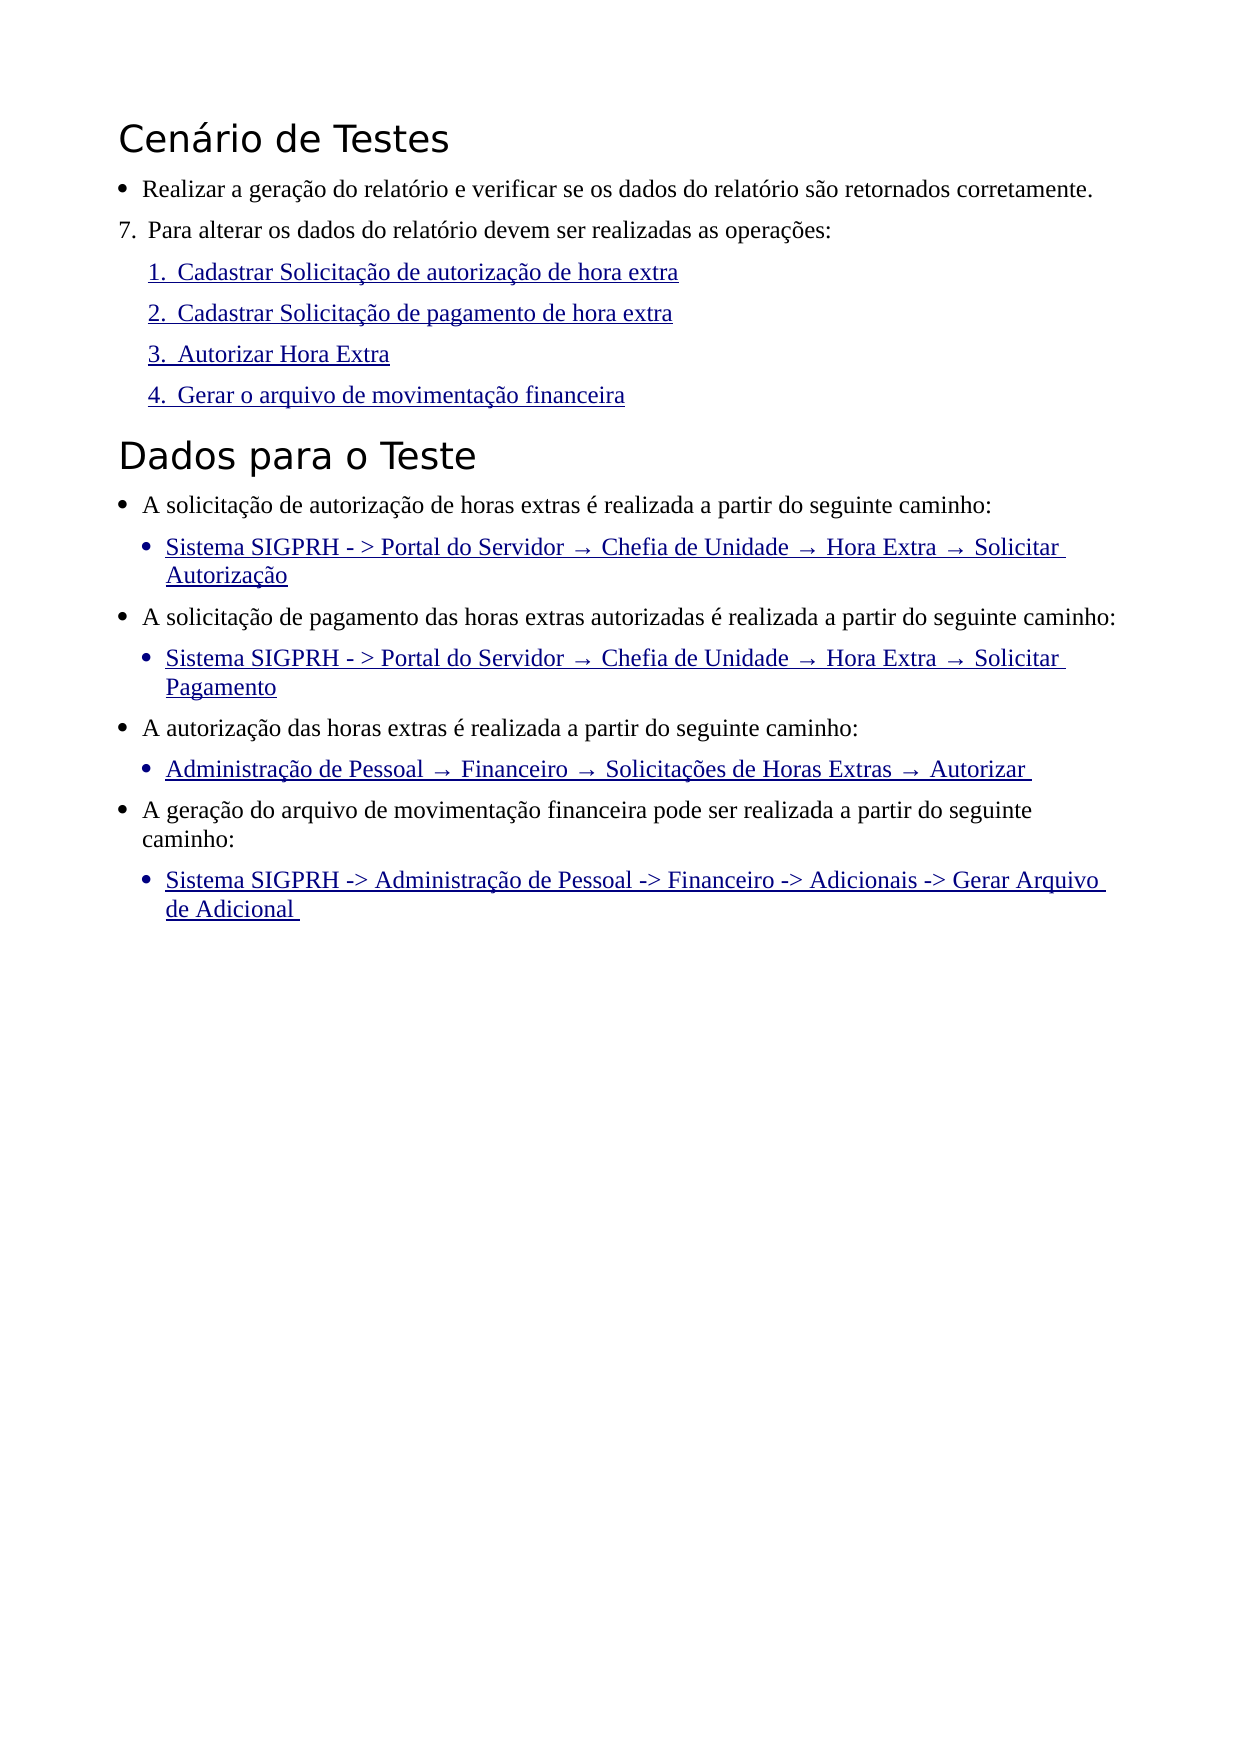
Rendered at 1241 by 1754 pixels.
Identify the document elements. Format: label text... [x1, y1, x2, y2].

list A solicitação de pagamento das horas extras autorizadas é realizada a partir do seguinte caminho: [118, 602, 1122, 630]
list Realizar a geração do relatório e verificar se os dados do relatório são retornados corretamente. [118, 174, 1122, 203]
list Sistema SIGPRH - > Portal do Servidor → Chefia de Unidade → Hora Extra → Solicitar Pagamento [142, 643, 1122, 700]
list Sistema SIGPRH -> Administração de Pessoal -> Financeiro -> Adicionais -> Gerar Arquivo de Adicional [142, 865, 1122, 923]
list Para alterar os dados do relatório devem ser realizadas as operações: [118, 216, 1122, 244]
list A autorização das horas extras é realizada a partir do seguinte caminho: [118, 713, 1122, 742]
list Autorizar Hora Extra [148, 339, 1122, 368]
list A solicitação de autorização de horas extras é realizada a partir do seguinte caminho: [118, 490, 1122, 519]
list A geração do arquivo de movimentação financeira pode ser realizada a partir do seguinte caminho: [118, 795, 1122, 853]
subtitle Dados para o Teste [118, 434, 1122, 478]
list Sistema SIGPRH - > Portal do Servidor → Chefia de Unidade → Hora Extra → Solicitar Autorização [142, 532, 1122, 589]
list Gerar o arquivo de movimentação financeira [148, 381, 1122, 409]
subtitle Cenário de Testes [118, 118, 1122, 162]
list Administração de Pessoal → Financeiro → Solicitações de Horas Extras → Autorizar [142, 754, 1122, 783]
list Cadastrar Solicitação de pagamento de hora extra [148, 298, 1122, 327]
list Cadastrar Solicitação de autorização de hora extra [148, 257, 1122, 286]
